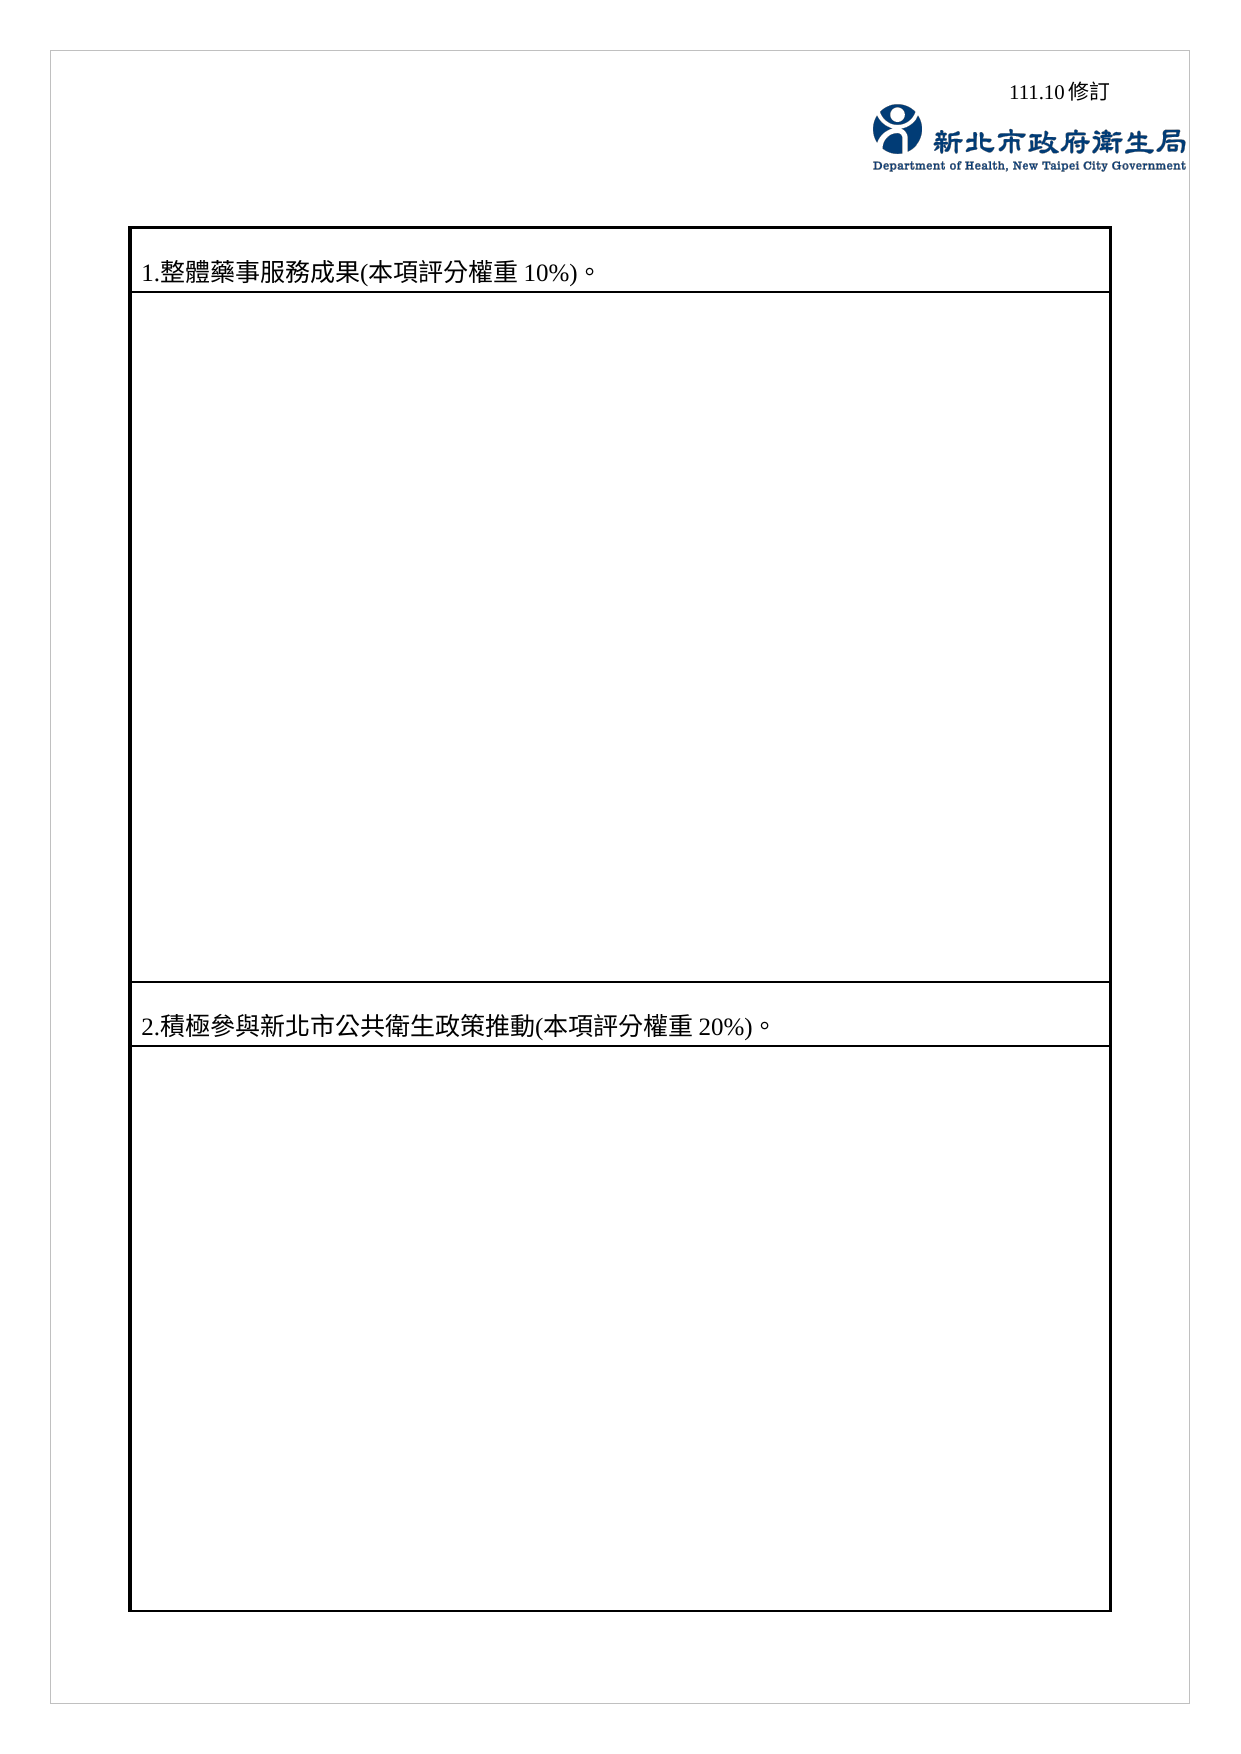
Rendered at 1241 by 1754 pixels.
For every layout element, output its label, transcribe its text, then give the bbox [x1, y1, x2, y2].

table_cell 1.整體藥事服務成果(本項評分權重10%)。 [132, 229, 1109, 291]
table_cell [132, 293, 1109, 981]
table_cell [132, 1047, 1109, 1610]
table_cell 2.積極參與新北市公共衛生政策推動(本項評分權重20%)。 [132, 983, 1109, 1045]
